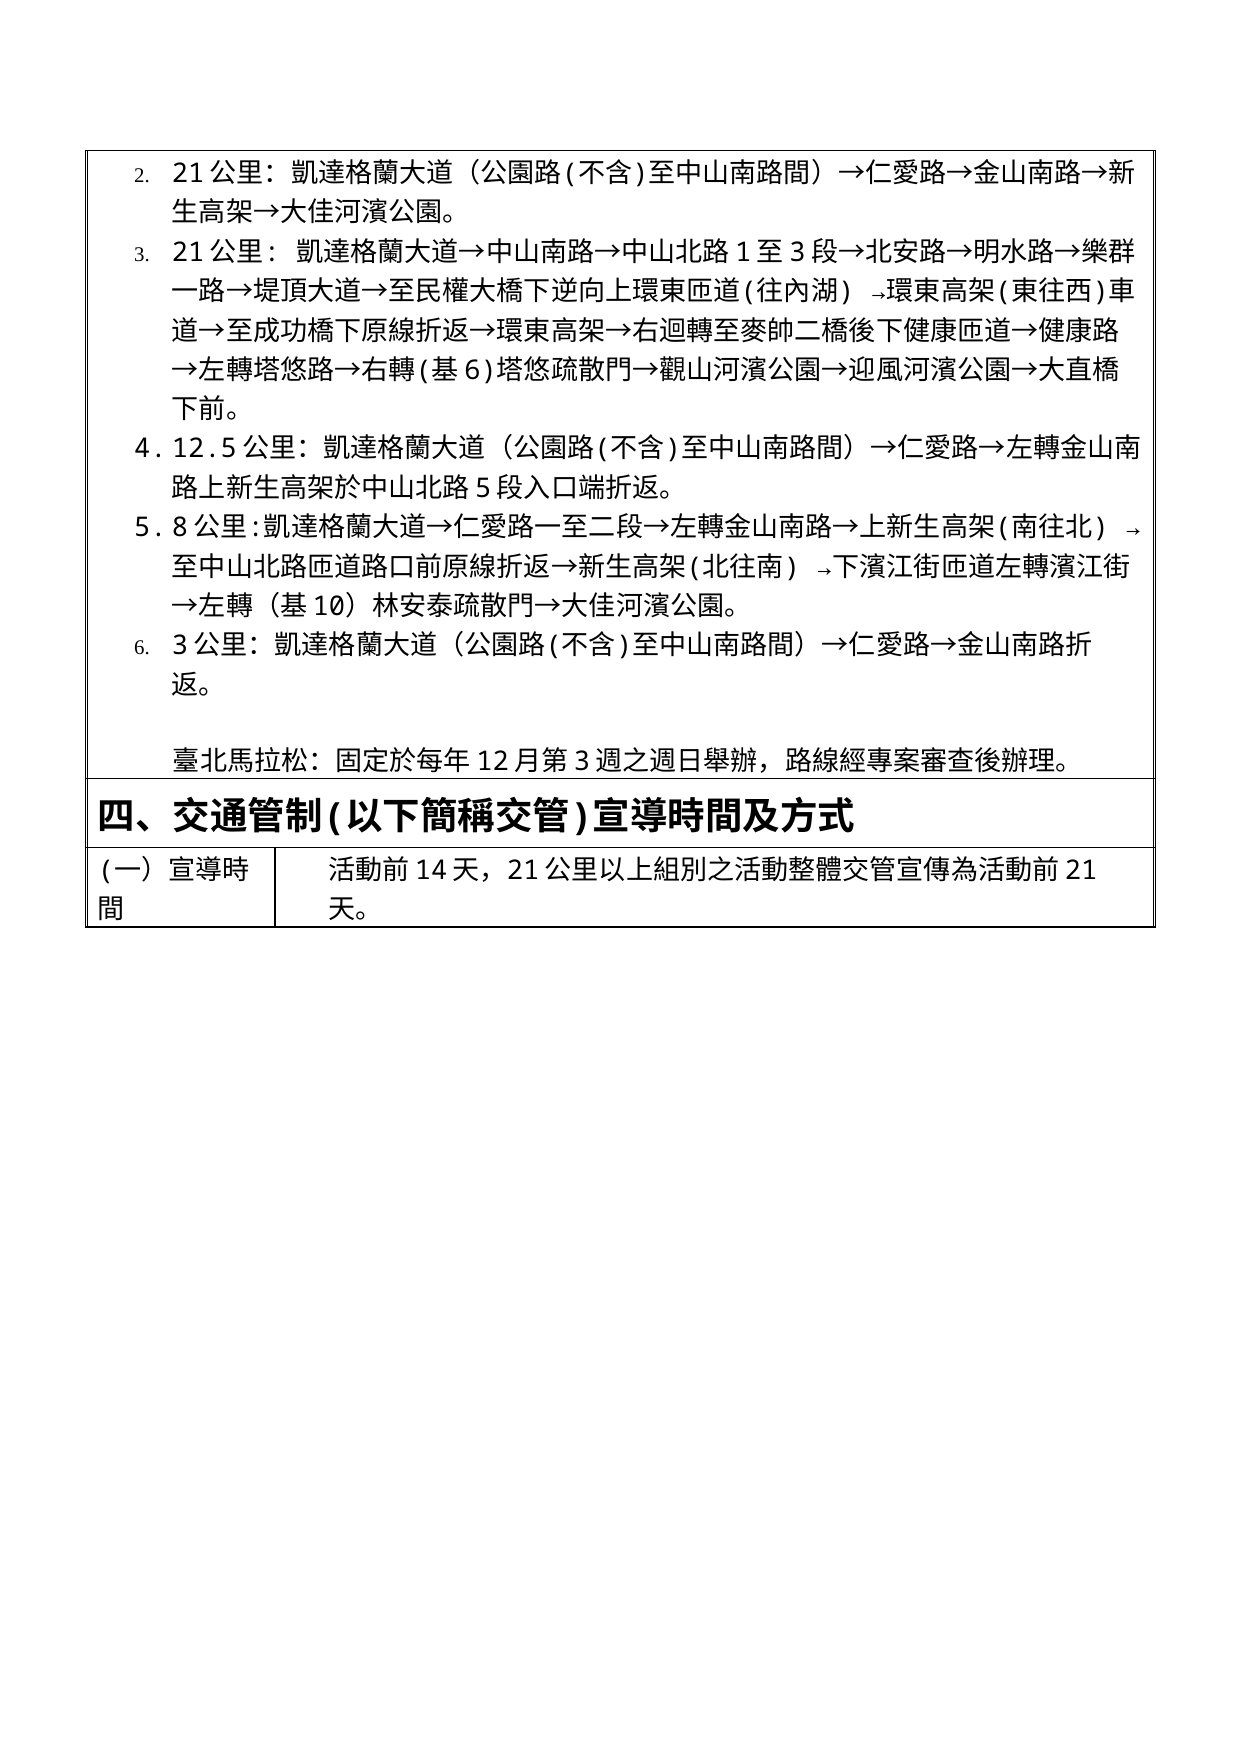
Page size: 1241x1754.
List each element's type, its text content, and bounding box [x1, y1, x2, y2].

table_cell (一）宣導時間 [88, 848, 274, 926]
table_cell 四、交通管制(以下簡稱交管)宣導時間及方式 [88, 779, 1153, 847]
table_cell 活動前14天，21公里以上組別之活動整體交管宣傳為活動前21天。 [276, 848, 1153, 926]
table_cell 臺北市政府市民廣場，21公里組別起終點須為不同地點(起點市民廣場，終點河濱公園）： 42 公里：市民廣場→光復南路→信義路→基隆路一段地下道→環東大道→南湖大橋→健康路→塔悠路→觀山疏散門→成美左岸河濱公園→麥帥一橋越堤道至彩虹河濱公園→美堤河濱公園→圓山河濱公園→中山橋下原線折返上麥帥一橋越堤道至觀山河濱公園→迎風河濱公園→大佳河濱公園。 21公里：市民廣場→松高路→松智路→松壽路→1 號道路→仁愛路→金山南路→新生高架→下濱江街匝道後左轉濱江街→林安泰疏散門→中山橋下原線折返→大佳河濱公園→迎風河濱公園→觀山河濱公園→彩虹橋下原線折返→→觀山河濱公園。 21公里:市民廣場→仁愛路4至2段→右轉金山南路→新生高架(南往北) →下北安匝道→北安路→明水路→樂群一路→右轉（基16）美堤疏散門→美堤河濱公園→彩虹河濱公園→上麥帥一橋至左岸→觀山河濱公園→迎風河濱公園→大佳河濱公園。 10公里:市民廣場→仁愛路4至2段→至林森南路口前原線折返→左轉金山南路→新生高架(南往北) →逆向下民族東路匝道→左迴轉新生北路→濱江街→右轉基10林安泰疏散門→大佳河濱公園→大佳河濱公園。 9公里：市民廣場→仁愛路→中山南路折返。 5公里：市民廣場→仁愛路→空軍總部舊址折返。 3公里：市民廣場→仁愛路→安和路折返。 國父紀念館廣場： 8公里：國父紀念館→仁愛路→中山南路折返。 4公里：國父紀念館→仁愛路→空軍總部舊址折返。 2公里：國父紀念館→仁愛路→安和路折返。 中正紀念堂： 12.5公里：中正紀念堂→仁愛路→左轉金山南路上新生高架於中山北路5段入口 端折返回仁愛路。 3公里：中正紀念堂→仁愛路→金山南路折返回仁愛路。 凱達格蘭大道（公園路(不含)至中山南路間），21公里以上組別起終點須為不同地點(起點凱達格蘭大道，終點河濱公園）： 42公里: 凱達格蘭大道→中山南路→中山北路1至3段→北安路→明水路→樂群一路→堤頂大道→麥帥二橋→下健康匝道→左迴轉健康路→左轉塔悠路→右轉（基5）觀山疏散門→上麥帥一橋越堤道至右岸→彩虹河濱公園→美堤河濱公園→圓山河濱公園→承德橋下原線折返→圓山河濱公園→美堤河濱公園→彩虹河濱公園→成美右岸河濱公園→至(基12)長壽疏散門原線折返→成美右岸河濱公園→上麥帥一橋越堤道至觀山河濱公園→迎風河濱公園→大直橋下前。 21公里：凱達格蘭大道（公園路(不含)至中山南路間）→仁愛路→金山南路→新生高架→大佳河濱公園。 21公里: 凱達格蘭大道→中山南路→中山北路1至3段→北安路→明水路→樂群一路→堤頂大道→至民權大橋下逆向上環東匝道(往內湖) →環東高架(東往西)車道→至成功橋下原線折返→環東高架→右迴轉至麥帥二橋後下健康匝道→健康路→左轉塔悠路→右轉(基6)塔悠疏散門→觀山河濱公園→迎風河濱公園→大直橋下前。 12.5公里：凱達格蘭大道（公園路(不含)至中山南路間）→仁愛路→左轉金山南路上新生高架於中山北路5段入口端折返。 8公里:凱達格蘭大道→仁愛路一至二段→左轉金山南路→上新生高架(南往北) →至中山北路匝道路口前原線折返→新生高架(北往南) →下濱江街匝道左轉濱江街→左轉（基10）林安泰疏散門→大佳河濱公園。 3公里：凱達格蘭大道（公園路(不含)至中山南路間）→仁愛路→金山南路折返。 臺北馬拉松：固定於每年12月第3週之週日舉辦，路線經專案審查後辦理。 [88, 151, 1153, 778]
